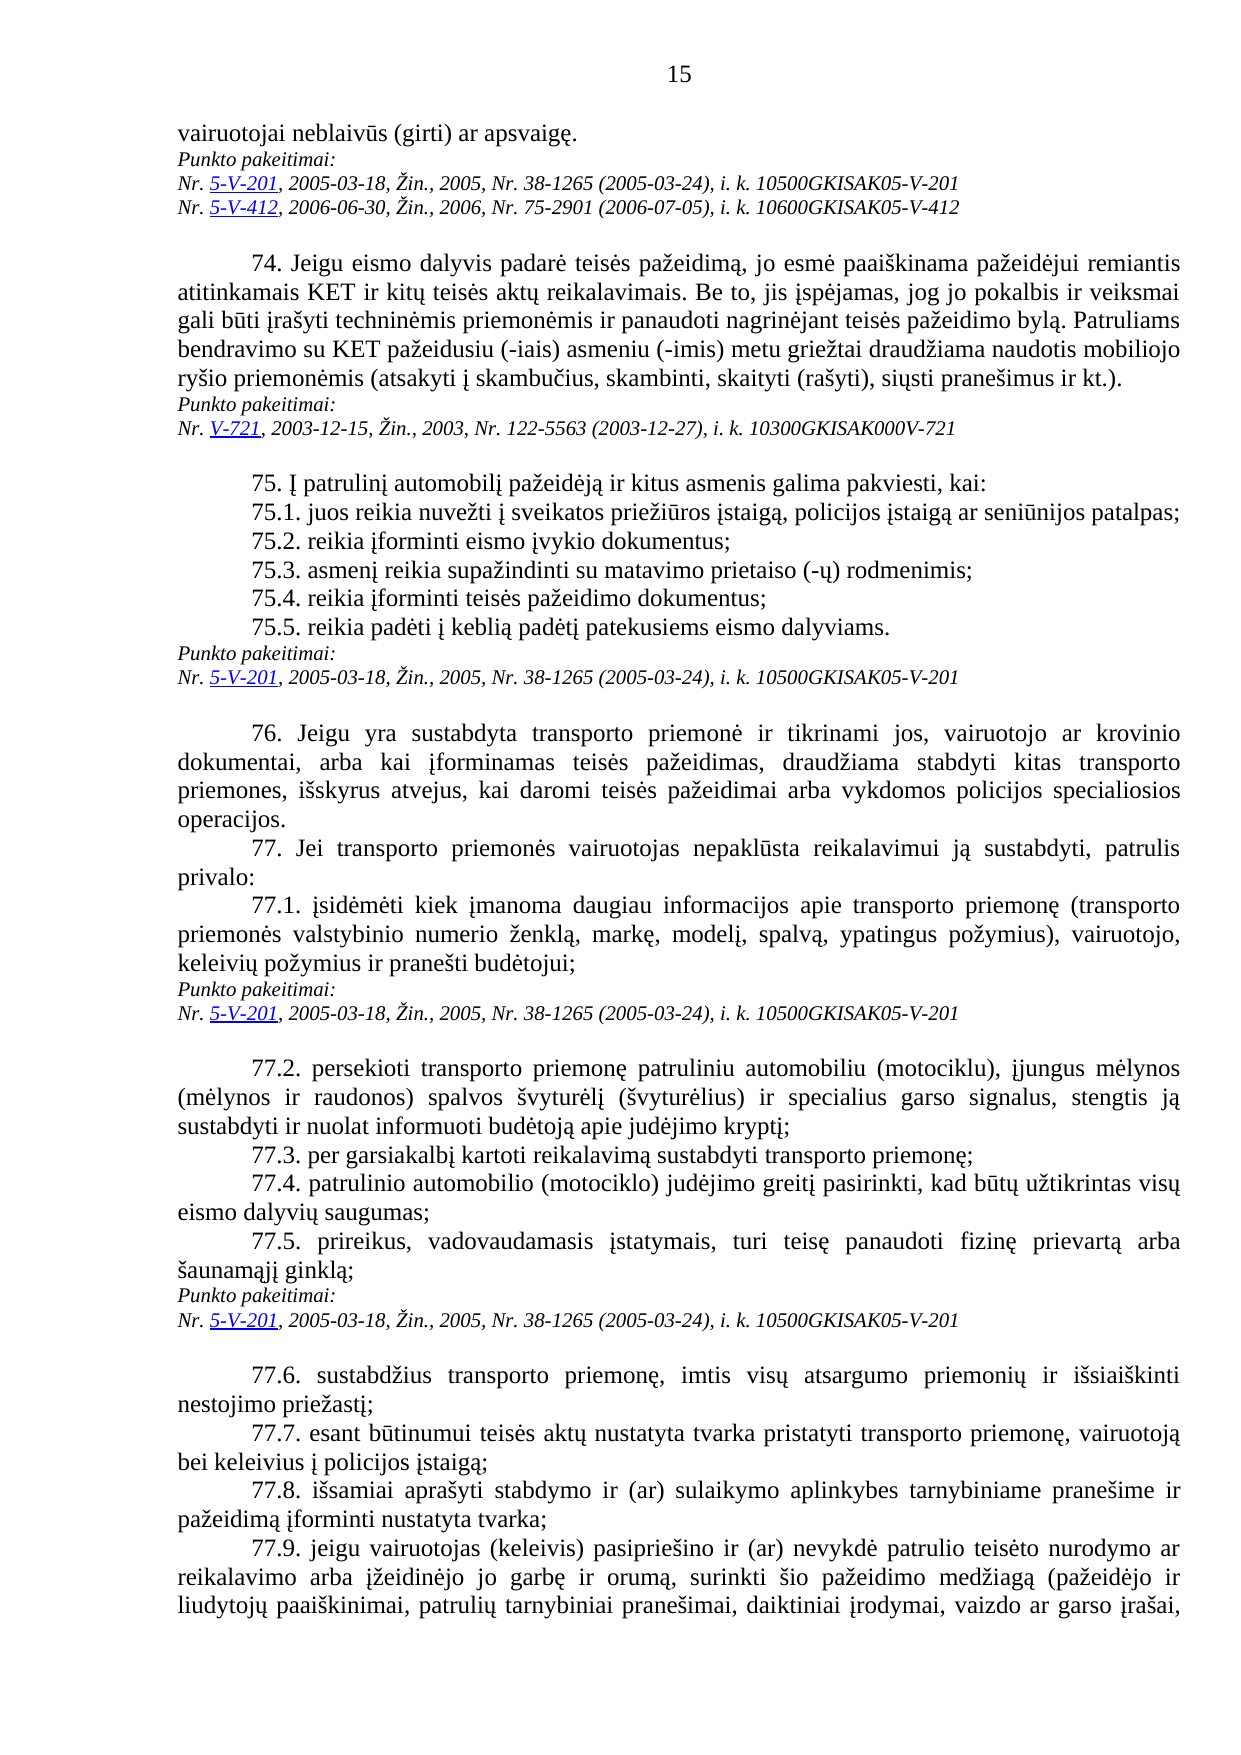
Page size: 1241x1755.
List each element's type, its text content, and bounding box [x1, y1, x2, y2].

text 77.8. išsamiai aprašyti stabdymo ir (ar) sulaikymo aplinkybes tarnybiniame pranešime ir pažeidimą įforminti nustatyta tvarka; [177, 1475, 1181, 1533]
text Punkto pakeitimai: [177, 641, 1181, 665]
text 77.1. įsidėmėti kiek įmanoma daugiau informacijos apie transporto priemonę (transporto priemonės valstybinio numerio ženklą, markę, modelį, spalvą, ypatingus požymius), vairuotojo, keleivių požymius ir pranešti budėtojui; [177, 890, 1181, 977]
text Nr. V-721, 2003-12-15, Žin., 2003, Nr. 122-5563 (2003-12-27), i. k. 10300GKISAK000V-721 [177, 416, 1181, 440]
text Nr. 5-V-201, 2005-03-18, Žin., 2005, Nr. 38-1265 (2005-03-24), i. k. 10500GKISAK05-V-201 [177, 1001, 1181, 1025]
text Punkto pakeitimai: [177, 147, 1181, 171]
text Nr. 5-V-201, 2005-03-18, Žin., 2005, Nr. 38-1265 (2005-03-24), i. k. 10500GKISAK05-V-201 [177, 1307, 1181, 1332]
text Nr. 5-V-201, 2005-03-18, Žin., 2005, Nr. 38-1265 (2005-03-24), i. k. 10500GKISAK05-V-201 [177, 171, 1181, 195]
text Nr. 5-V-201, 2005-03-18, Žin., 2005, Nr. 38-1265 (2005-03-24), i. k. 10500GKISAK05-V-201 [177, 665, 1181, 689]
text vairuotojai neblaivūs (girti) ar apsvaigę. [177, 118, 1181, 147]
text 75.5. reikia padėti į keblią padėtį patekusiems eismo dalyviams. [177, 612, 1181, 641]
text 77.3. per garsiakalbį kartoti reikalavimą sustabdyti transporto priemonę; [177, 1140, 1181, 1168]
text 77.2. persekioti transporto priemonę patruliniu automobiliu (motociklu), įjungus mėlynos (mėlynos ir raudonos) spalvos švyturėlį (švyturėlius) ir specialius garso signalus, stengtis ją sustabdyti ir nuolat informuoti budėtoją apie judėjimo kryptį; [177, 1053, 1181, 1140]
text 75.4. reikia įforminti teisės pažeidimo dokumentus; [177, 583, 1181, 612]
text 76. Jeigu yra sustabdyta transporto priemonė ir tikrinami jos, vairuotojo ar krovinio dokumentai, arba kai įforminamas teisės pažeidimas, draudžiama stabdyti kitas transporto priemones, išskyrus atvejus, kai daromi teisės pažeidimai arba vykdomos policijos specialiosios operacijos. [177, 718, 1181, 833]
text Punkto pakeitimai: [177, 977, 1181, 1001]
text 75.3. asmenį reikia supažindinti su matavimo prietaiso (-ų) rodmenimis; [177, 555, 1181, 583]
text Punkto pakeitimai: [177, 1283, 1181, 1307]
text 77.9. jeigu vairuotojas (keleivis) pasipriešino ir (ar) nevykdė patrulio teisėto nurodymo ar reikalavimo arba įžeidinėjo jo garbę ir orumą, surinkti šio pažeidimo medžiagą (pažeidėjo ir liudytojų paaiškinimai, patrulių tarnybiniai pranešimai, daiktiniai įrodymai, vaizdo ar garso įrašai, [177, 1533, 1181, 1619]
text 77.5. prireikus, vadovaudamasis įstatymais, turi teisę panaudoti fizinę prievartą arba šaunamąjį ginklą; [177, 1226, 1181, 1283]
text 75.1. juos reikia nuvežti į sveikatos priežiūros įstaigą, policijos įstaigą ar seniūnijos patalpas; [177, 497, 1181, 526]
text 77.4. patrulinio automobilio (motociklo) judėjimo greitį pasirinkti, kad būtų užtikrintas visų eismo dalyvių saugumas; [177, 1168, 1181, 1226]
text Punkto pakeitimai: [177, 392, 1181, 416]
text 77.6. sustabdžius transporto priemonę, imtis visų atsargumo priemonių ir išsiaiškinti nestojimo priežastį; [177, 1360, 1181, 1418]
text 77. Jei transporto priemonės vairuotojas nepaklūsta reikalavimui ją sustabdyti, patrulis privalo: [177, 833, 1181, 890]
text 77.7. esant būtinumui teisės aktų nustatyta tvarka pristatyti transporto priemonę, vairuotoją bei keleivius į policijos įstaigą; [177, 1418, 1181, 1475]
text 74. Jeigu eismo dalyvis padarė teisės pažeidimą, jo esmė paaiškinama pažeidėjui remiantis atitinkamais KET ir kitų teisės aktų reikalavimais. Be to, jis įspėjamas, jog jo pokalbis ir veiksmai gali būti įrašyti techninėmis priemonėmis ir panaudoti nagrinėjant teisės pažeidimo bylą. Patruliams bendravimo su KET pažeidusiu (-iais) asmeniu (-imis) metu griežtai draudžiama naudotis mobiliojo ryšio priemonėmis (atsakyti į skambučius, skambinti, skaityti (rašyti), siųsti pranešimus ir kt.). [177, 248, 1181, 392]
text Nr. 5-V-412, 2006-06-30, Žin., 2006, Nr. 75-2901 (2006-07-05), i. k. 10600GKISAK05-V-412 [177, 195, 1181, 219]
text 75. Į patrulinį automobilį pažeidėją ir kitus asmenis galima pakviesti, kai: [177, 468, 1181, 497]
text 75.2. reikia įforminti eismo įvykio dokumentus; [177, 526, 1181, 555]
